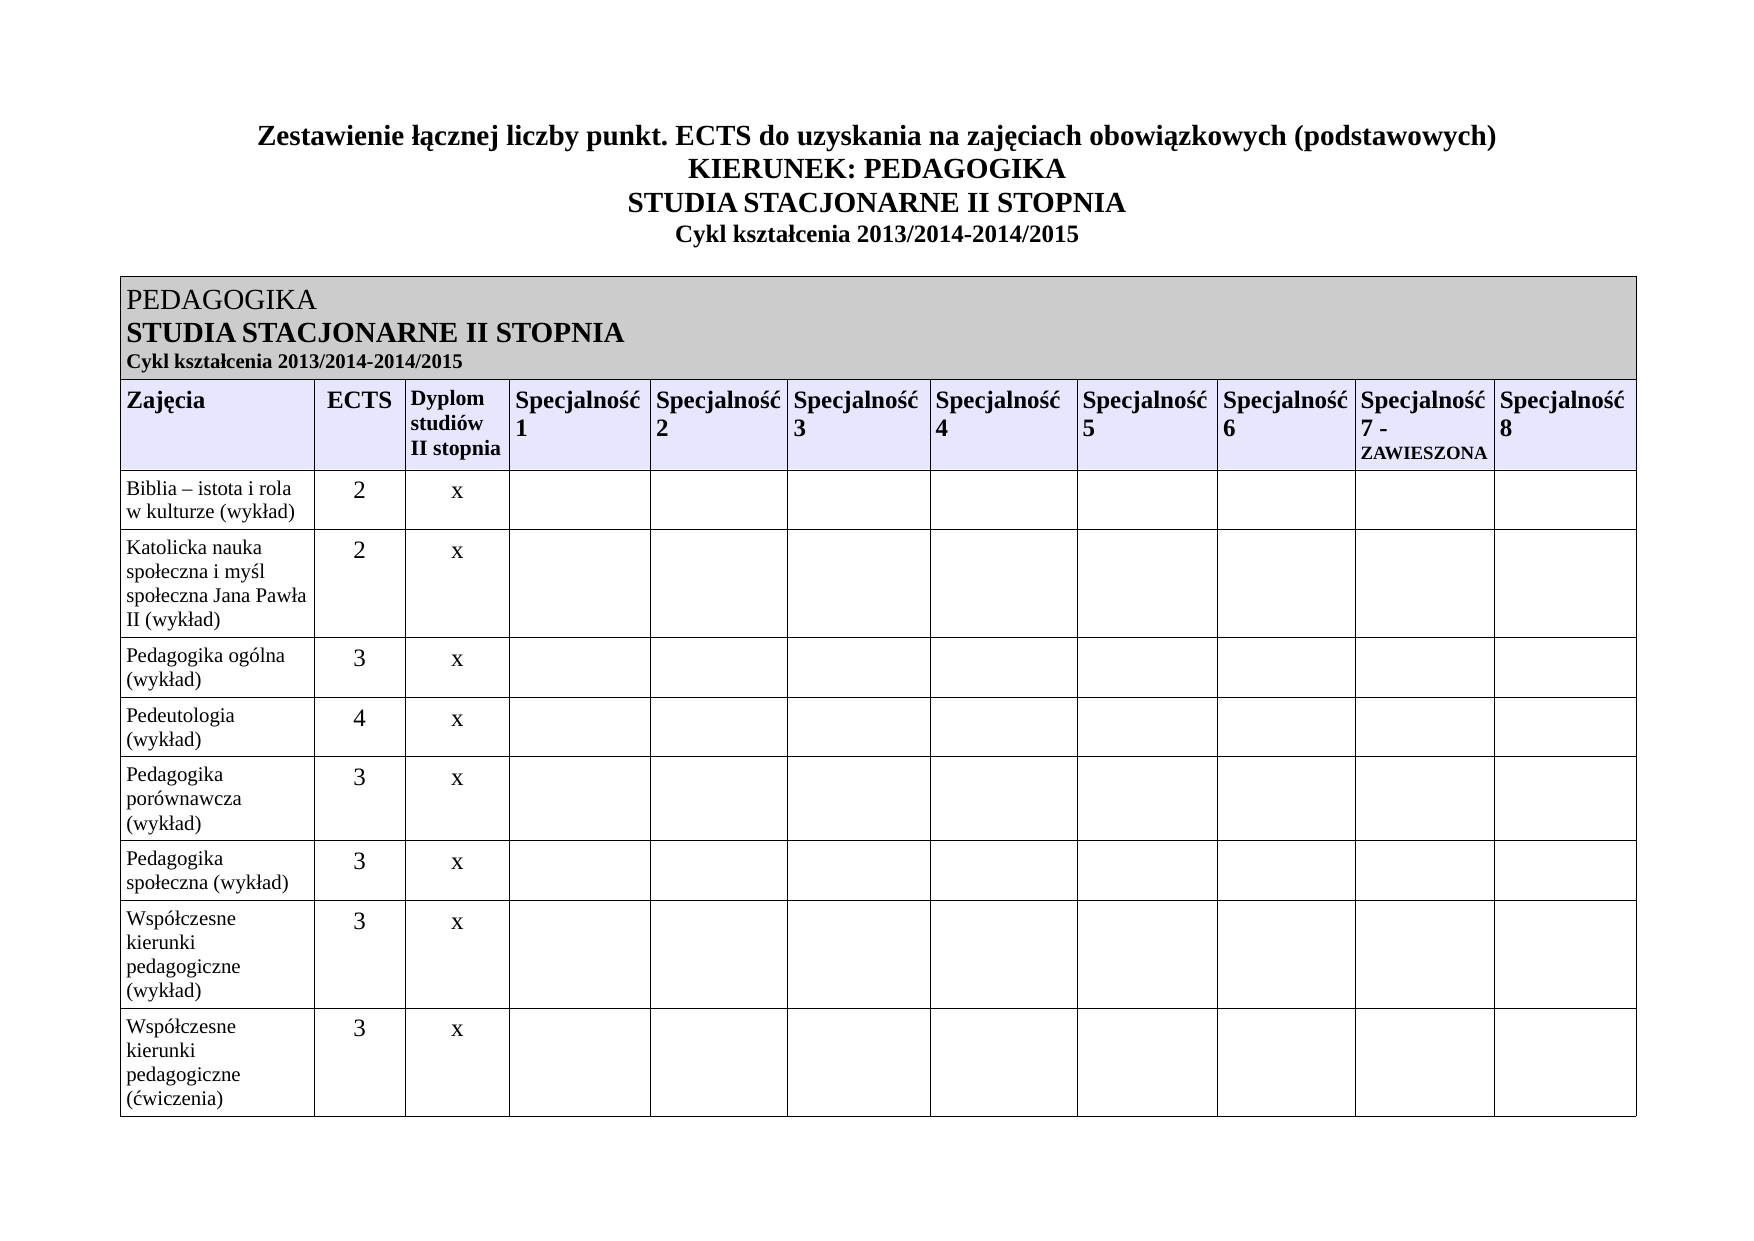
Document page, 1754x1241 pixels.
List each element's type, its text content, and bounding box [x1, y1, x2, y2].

table_cell [788, 757, 930, 840]
table_cell [1356, 901, 1494, 1008]
table_cell [1078, 698, 1217, 756]
table_cell [510, 901, 650, 1008]
table_cell [788, 698, 930, 756]
table_cell [1356, 471, 1494, 529]
table_cell x [406, 757, 509, 840]
table_cell [931, 698, 1077, 756]
table_cell Pedagogika porównawcza (wykład) [121, 757, 314, 840]
table_cell 4 [315, 698, 405, 756]
table_cell 3 [315, 757, 405, 840]
table_cell Zajęcia [121, 380, 314, 469]
table_cell [651, 638, 787, 697]
table_cell [1078, 638, 1217, 697]
table_cell [510, 471, 650, 529]
table_cell [1218, 471, 1355, 529]
table_cell Dyplom studiów II stopnia [406, 380, 509, 469]
table_cell [1356, 757, 1494, 840]
table_cell [1078, 471, 1217, 529]
table_cell [510, 841, 650, 900]
table_cell [1495, 757, 1636, 840]
table_cell [931, 638, 1077, 697]
table_cell [788, 901, 930, 1008]
table_cell [510, 757, 650, 840]
table_cell Specjalność 7 - ZAWIESZONA [1356, 380, 1494, 469]
table_cell x [406, 530, 509, 637]
table_cell [651, 530, 787, 637]
title Zestawienie łącznej liczby punkt. ECTS do uzyskania na zajęciach obowiązkowych (podstawowych) [118, 118, 1636, 152]
table_cell x [406, 638, 509, 697]
table_cell [1495, 841, 1636, 900]
table_cell [1078, 841, 1217, 900]
table_cell 3 [315, 638, 405, 697]
table_cell 2 [315, 530, 405, 637]
table_cell [1356, 698, 1494, 756]
subtitle Cykl kształcenia 2013/2014-2014/2015 [118, 219, 1636, 247]
table_cell [788, 1009, 930, 1116]
table_cell [651, 1009, 787, 1116]
table_cell [1495, 901, 1636, 1008]
table_cell [1218, 698, 1355, 756]
table_cell [1078, 1009, 1217, 1116]
table_cell [788, 638, 930, 697]
table_cell Specjalność 6 [1218, 380, 1355, 469]
table_cell 3 [315, 841, 405, 900]
table_cell [931, 530, 1077, 637]
title STUDIA STACJONARNE II STOPNIA [118, 185, 1636, 219]
table_cell 3 [315, 901, 405, 1008]
table_cell [1218, 757, 1355, 840]
table_cell [1495, 1009, 1636, 1116]
table_cell x [406, 841, 509, 900]
table_cell [1078, 901, 1217, 1008]
table_cell [1356, 530, 1494, 637]
table_cell [1356, 1009, 1494, 1116]
title KIERUNEK: PEDAGOGIKA [118, 152, 1636, 185]
table_cell 2 [315, 471, 405, 529]
table_cell x [406, 471, 509, 529]
table_cell [651, 471, 787, 529]
table_cell [1495, 698, 1636, 756]
table_cell [1356, 638, 1494, 697]
table_cell [788, 530, 930, 637]
table_cell [931, 471, 1077, 529]
table_cell x [406, 1009, 509, 1116]
table_cell [510, 638, 650, 697]
table_cell ECTS [315, 380, 405, 469]
table_cell Współczesne kierunki pedagogiczne (wykład) [121, 901, 314, 1008]
table_cell [1495, 638, 1636, 697]
table_cell [1218, 841, 1355, 900]
table_cell Pedagogika społeczna (wykład) [121, 841, 314, 900]
table_cell [510, 1009, 650, 1116]
table_cell [1218, 530, 1355, 637]
table_cell [510, 530, 650, 637]
table_cell [788, 471, 930, 529]
table_cell [651, 698, 787, 756]
table_cell [1218, 901, 1355, 1008]
table_cell Specjalność 8 [1495, 380, 1636, 469]
table_cell [510, 698, 650, 756]
table_cell [931, 757, 1077, 840]
table_cell 3 [315, 1009, 405, 1116]
table_cell [1356, 841, 1494, 900]
table_cell [1078, 757, 1217, 840]
table_cell Specjalność 3 [788, 380, 930, 469]
table_cell [1495, 471, 1636, 529]
table_cell [931, 841, 1077, 900]
table_cell [1218, 1009, 1355, 1116]
table_cell Specjalność 2 [651, 380, 787, 469]
table_cell Katolicka nauka społeczna i myśl społeczna Jana Pawła II (wykład) [121, 530, 314, 637]
table_cell [1495, 530, 1636, 637]
table_header PEDAGOGIKA STUDIA STACJONARNE II STOPNIA Cykl kształcenia 2013/2014-2014/2015 [121, 277, 1636, 379]
table_cell Pedagogika ogólna (wykład) [121, 638, 314, 697]
table_cell [1078, 530, 1217, 637]
table_cell [788, 841, 930, 900]
table_cell Specjalność 5 [1078, 380, 1217, 469]
table_cell x [406, 698, 509, 756]
table_cell [931, 1009, 1077, 1116]
table_cell [1218, 638, 1355, 697]
table_cell Specjalność 1 [510, 380, 650, 469]
table_cell [651, 841, 787, 900]
table_cell x [406, 901, 509, 1008]
table_cell [651, 757, 787, 840]
table_cell [931, 901, 1077, 1008]
table_cell Specjalność 4 [931, 380, 1077, 469]
table_cell Współczesne kierunki pedagogiczne (ćwiczenia) [121, 1009, 314, 1116]
table_cell [651, 901, 787, 1008]
table_cell Pedeutologia (wykład) [121, 698, 314, 756]
table_cell Biblia – istota i rola w kulturze (wykład) [121, 471, 314, 529]
